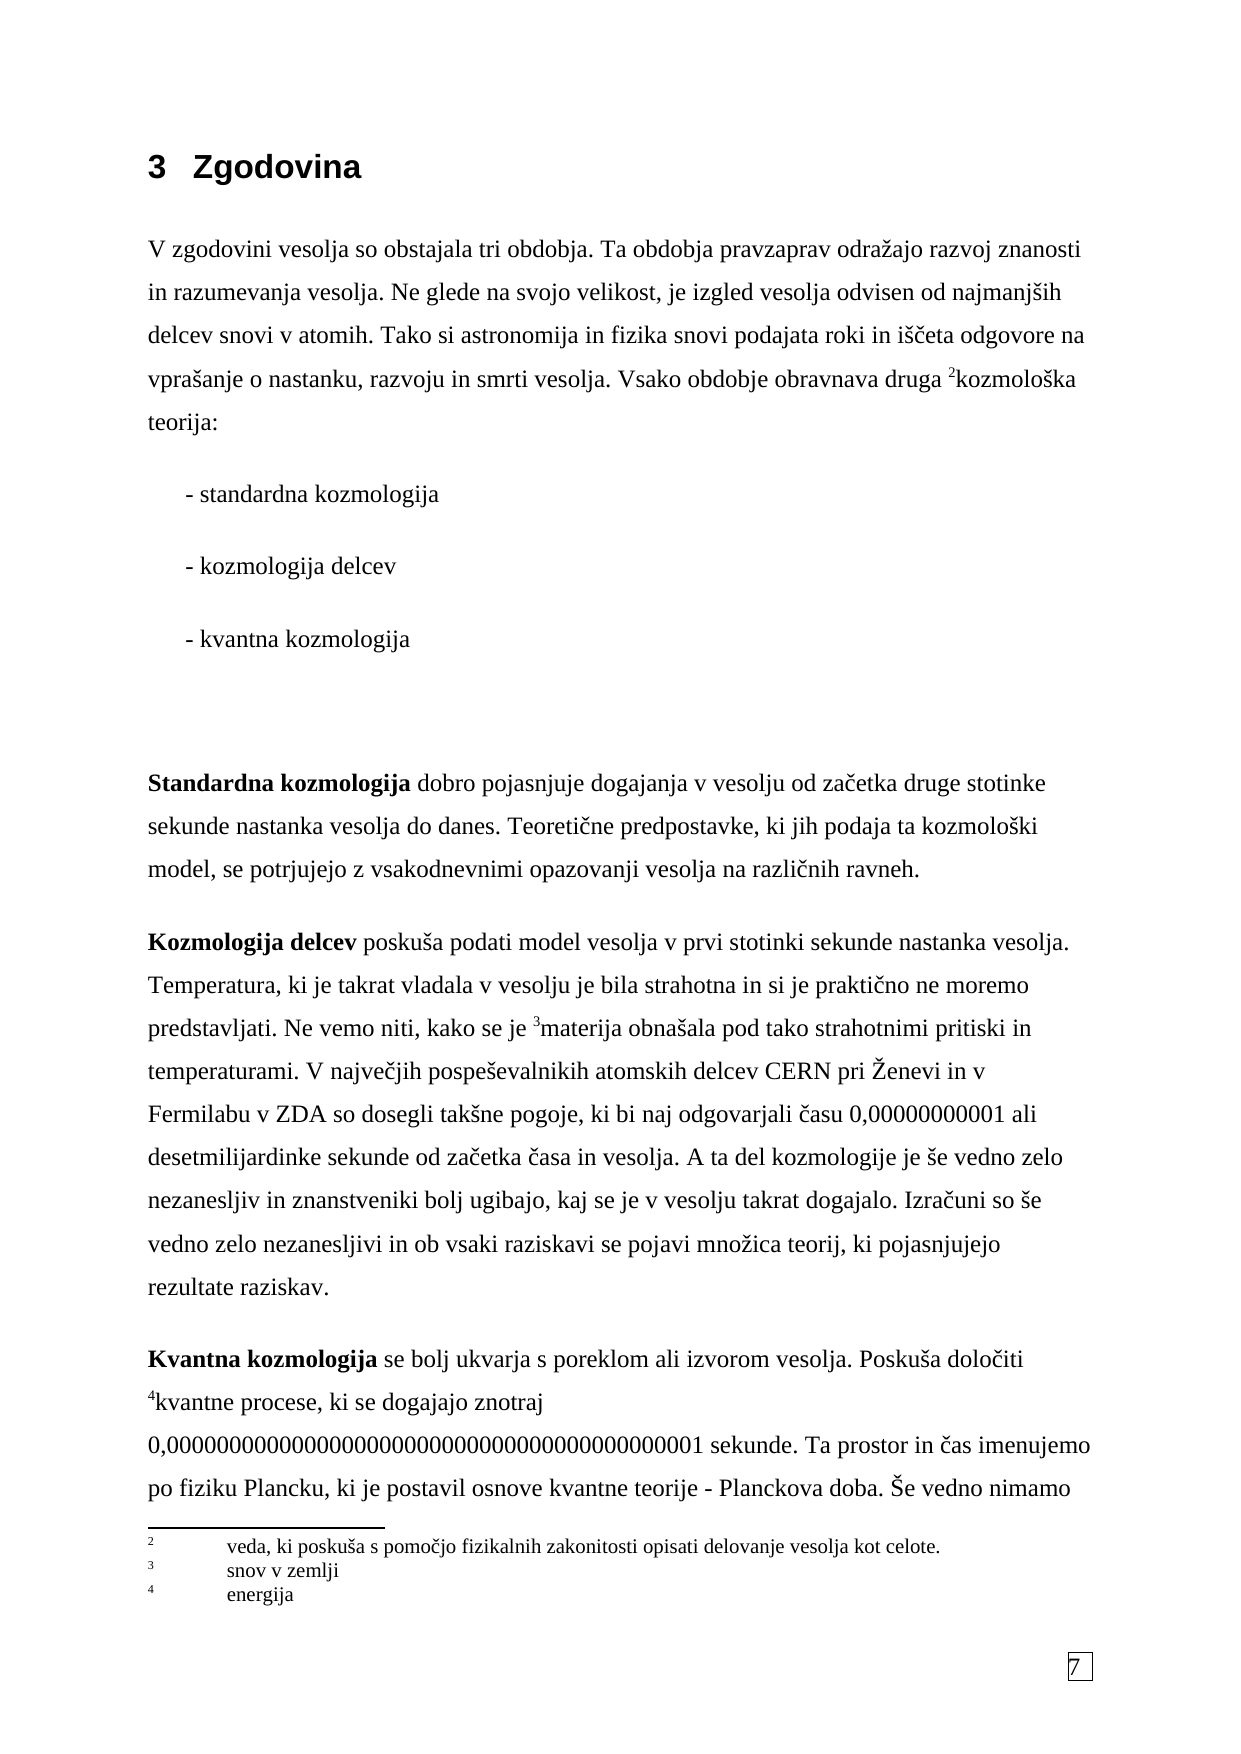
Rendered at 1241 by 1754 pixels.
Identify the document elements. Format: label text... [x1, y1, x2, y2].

text - kvantna kozmologija [185, 624, 1093, 652]
text - kozmologija delcev [185, 551, 1093, 580]
subtitle Zgodovina [148, 148, 1093, 186]
text veda, ki poskuša s pomočjo fizikalnih zakonitosti opisati delovanje vesolja kot celote. [148, 1534, 1093, 1558]
text - standardna kozmologija [185, 479, 1093, 508]
text V zgodovini vesolja so obstajala tri obdobja. Ta obdobja pravzaprav odražajo razvoj znanosti in razumevanja vesolja. Ne glede na svojo velikost, je izgled vesolja odvisen od najmanjših delcev snovi v atomih. Tako si astronomija in fizika snovi podajata roki in iščeta odgovore na vprašanje o nastanku, razvoju in smrti vesolja. Vsako obdobje obravnava druga kozmološka teorija: [148, 234, 1093, 436]
text snov v zemlji [148, 1558, 1093, 1582]
text Kozmologija delcev poskuša podati model vesolja v prvi stotinki sekunde nastanka vesolja. Temperatura, ki je takrat vladala v vesolju je bila strahotna in si je praktično ne moremo predstavljati. Ne vemo niti, kako se je materija obnašala pod tako strahotnimi pritiski in temperaturami. V največjih pospeševalnikih atomskih delcev CERN pri Ženevi in v Fermilabu v ZDA so dosegli takšne pogoje, ki bi naj odgovarjali času 0,00000000001 ali desetmilijardinke sekunde od začetka časa in vesolja. A ta del kozmologije je še vedno zelo nezanesljiv in znanstveniki bolj ugibajo, kaj se je v vesolju takrat dogajalo. Izračuni so še vedno zelo nezanesljivi in ob vsaki raziskavi se pojavi množica teorij, ki pojasnjujejo rezultate raziskav. [148, 927, 1093, 1301]
text Kvantna kozmologija se bolj ukvarja s poreklom ali izvorom vesolja. Poskuša določiti kvantne procese, ki se dogajajo znotraj 0,0000000000000000000000000000000000000000001 sekunde. Ta prostor in čas imenujemo po fiziku Plancku, ki je postavil osnove kvantne teorije - Planckova doba. Še vedno nimamo [148, 1344, 1093, 1502]
text energija [148, 1582, 1093, 1606]
text Standardna kozmologija dobro pojasnjuje dogajanja v vesolju od začetka druge stotinke sekunde nastanka vesolja do danes. Teoretične predpostavke, ki jih podaja ta kozmološki model, se potrjujejo z vsakodnevnimi opazovanji vesolja na različnih ravneh. [148, 768, 1093, 883]
